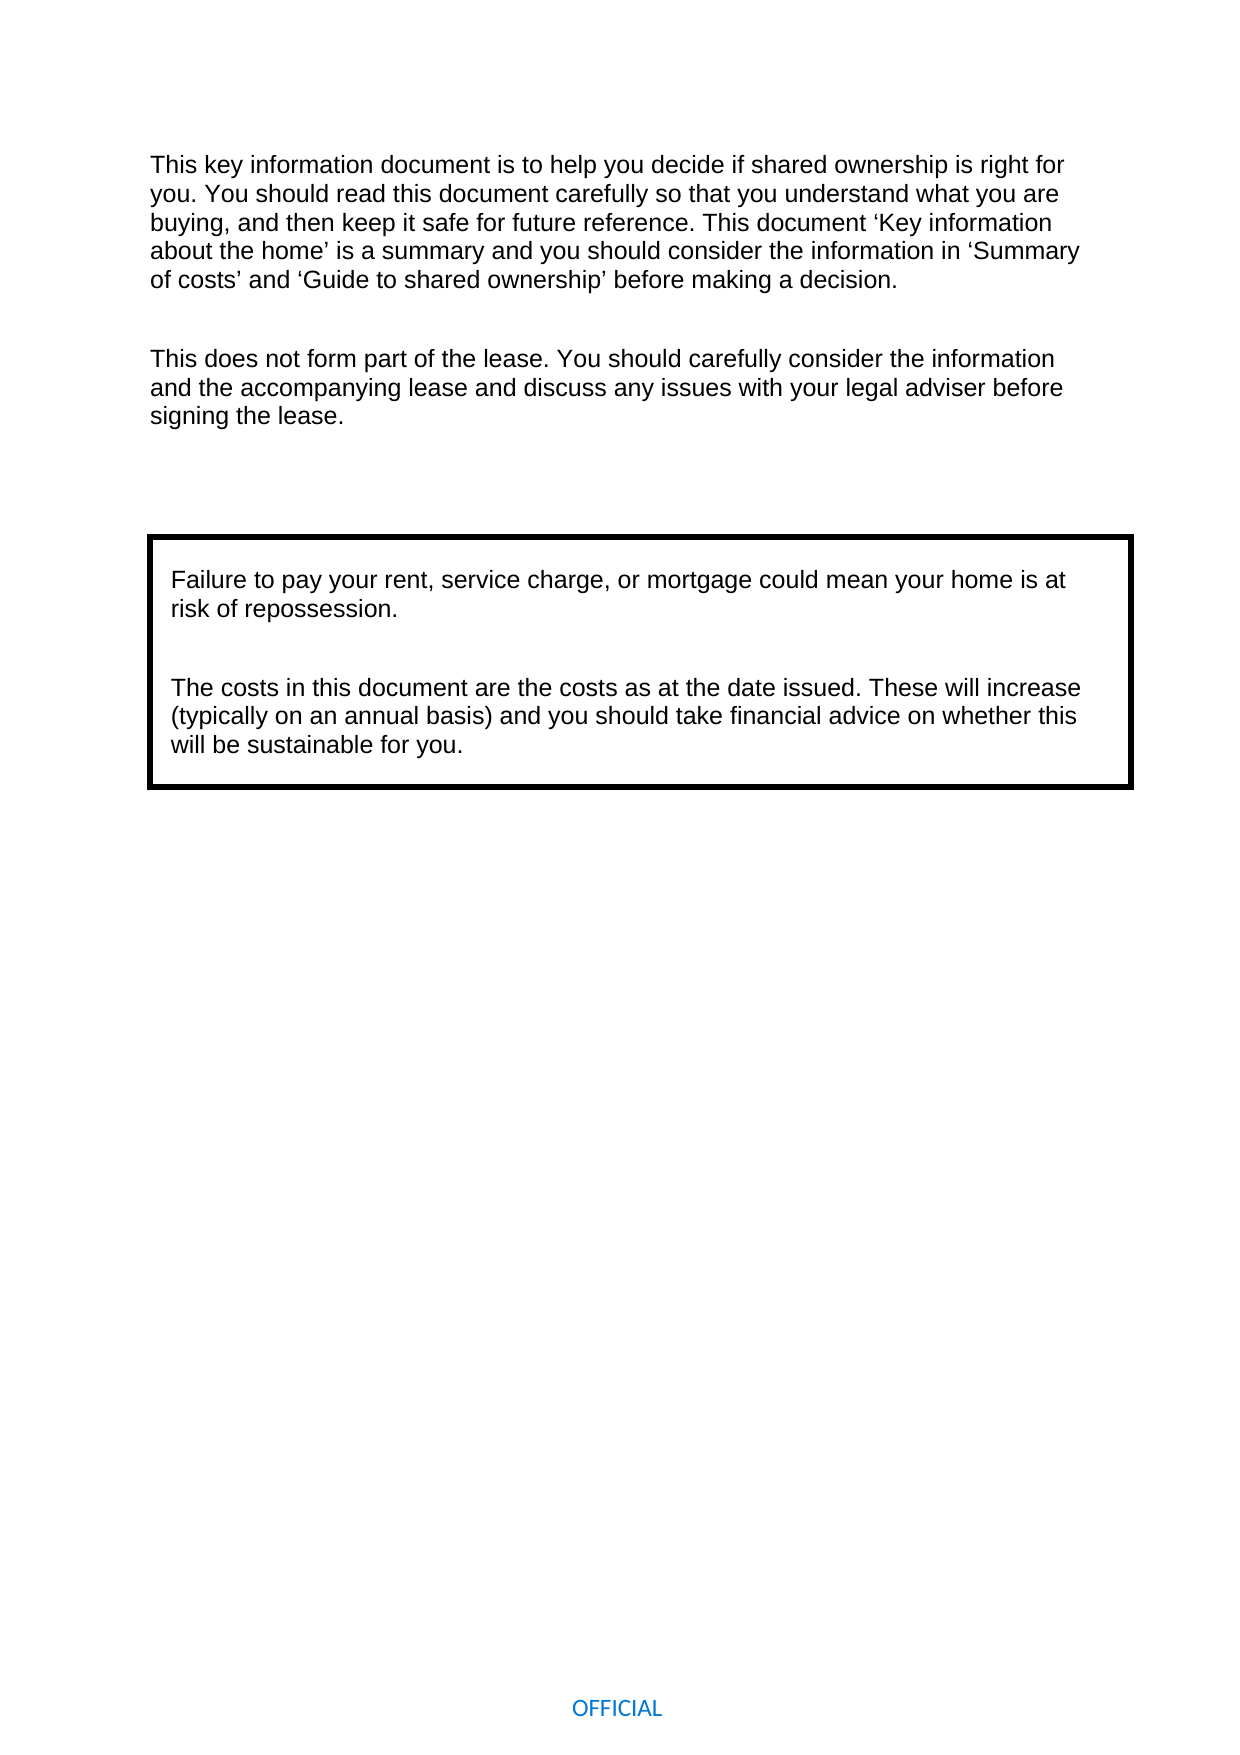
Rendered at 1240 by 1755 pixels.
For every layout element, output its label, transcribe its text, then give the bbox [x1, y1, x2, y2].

table_header Failure to pay your rent, service charge, or mortgage could mean your home is at risk of repossession. The costs in this document are the costs as at the date issued. These will increase (typically on an annual basis) and you should take financial advice on whether this will be sustainable for you. [153, 540, 1128, 784]
text This key information document is to help you decide if shared ownership is right for you. You should read this document carefully so that you understand what you are buying, and then keep it safe for future reference. This document ‘Key information about the home’ is a summary and you should consider the information in ‘Summary of costs’ and ‘Guide to shared ownership’ before making a decision. [150, 150, 1089, 294]
text This does not form part of the lease. You should carefully consider the information and the accompanying lease and discuss any issues with your legal adviser before signing the lease. [150, 344, 1089, 430]
